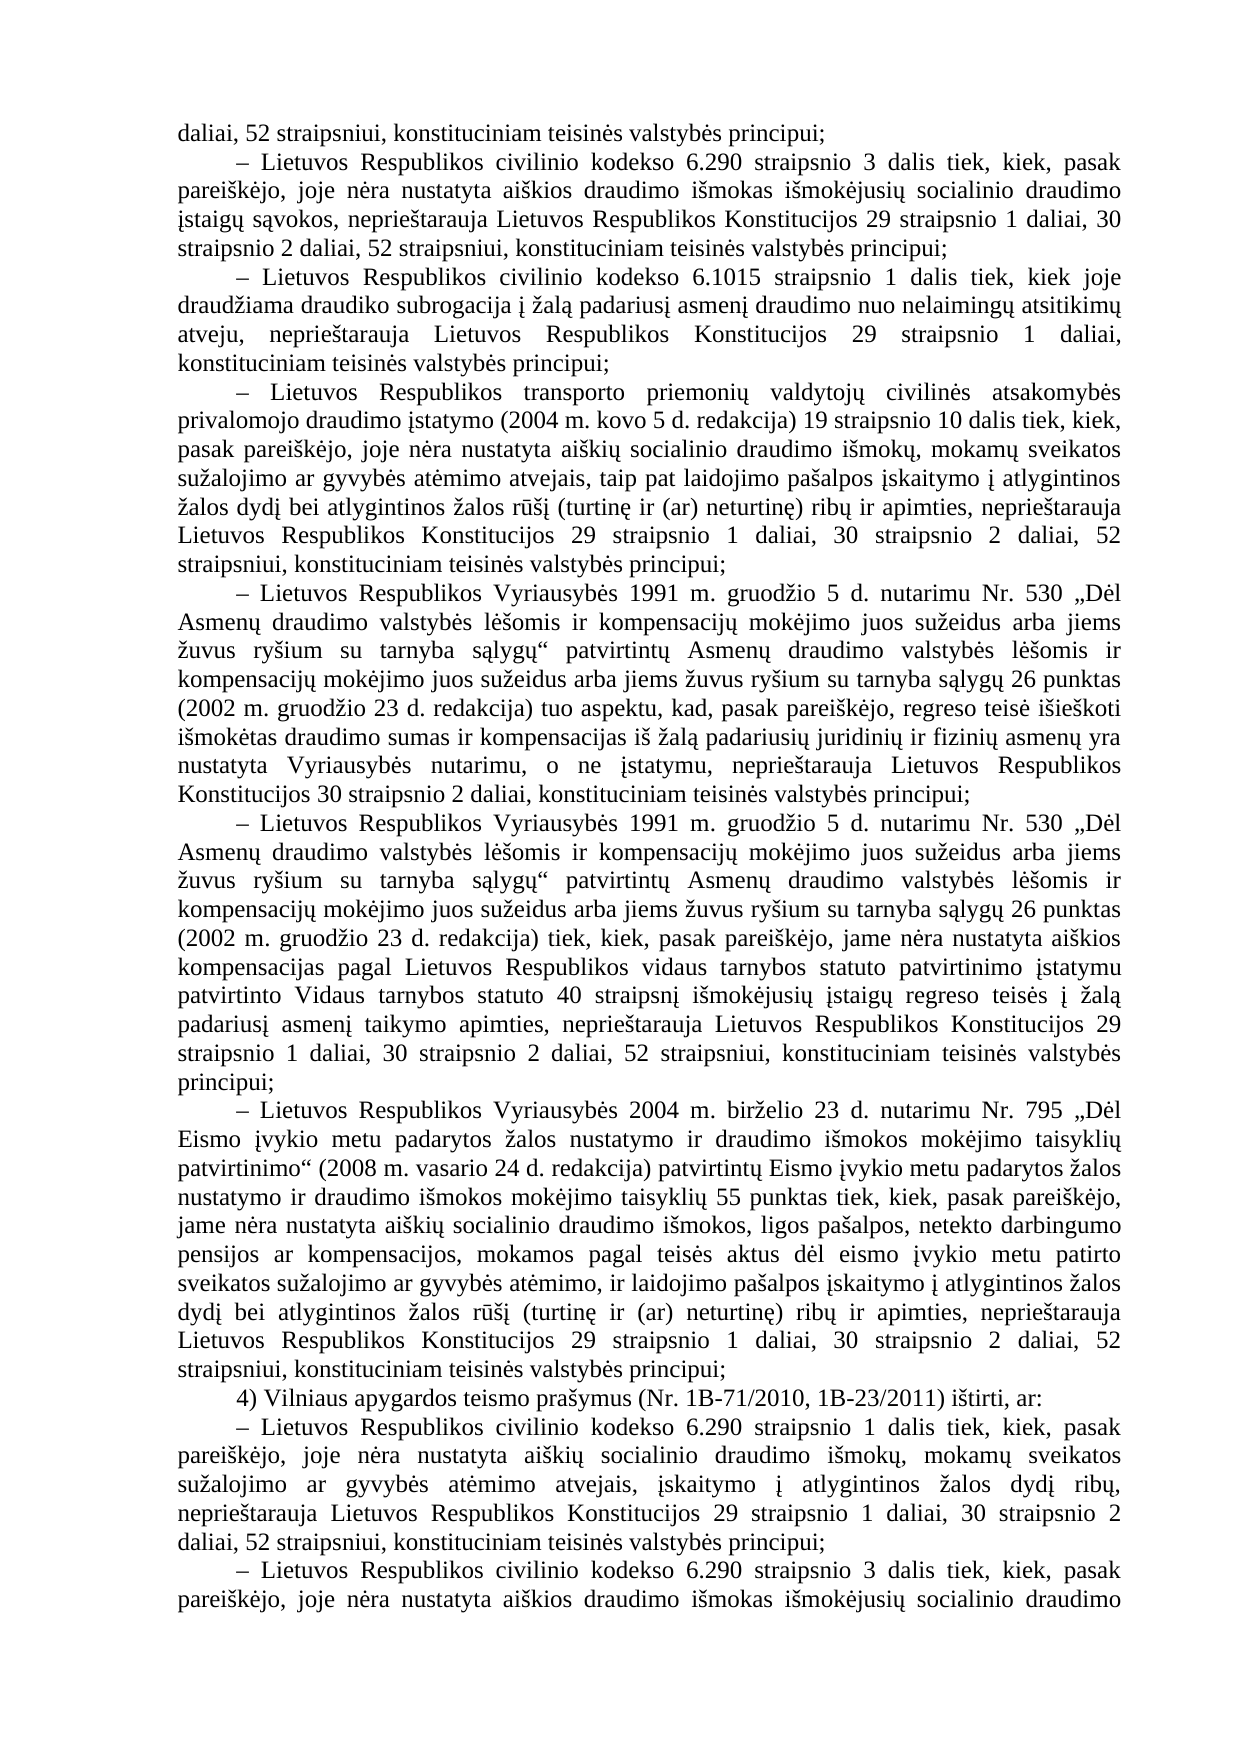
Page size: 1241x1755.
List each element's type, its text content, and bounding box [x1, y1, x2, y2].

text – Lietuvos Respublikos Vyriausybės 1991 m. gruodžio 5 d. nutarimu Nr. 530 „Dėl Asmenų draudimo valstybės lėšomis ir kompensacijų mokėjimo juos sužeidus arba jiems žuvus ryšium su tarnyba sąlygų“ patvirtintų Asmenų draudimo valstybės lėšomis ir kompensacijų mokėjimo juos sužeidus arba jiems žuvus ryšium su tarnyba sąlygų 26 punktas (2002 m. gruodžio 23 d. redakcija) tiek, kiek, pasak pareiškėjo, jame nėra nustatyta aiškios kompensacijas pagal Lietuvos Respublikos vidaus tarnybos statuto patvirtinimo įstatymu patvirtinto Vidaus tarnybos statuto 40 straipsnį išmokėjusių įstaigų regreso teisės į žalą padariusį asmenį taikymo apimties, neprieštarauja Lietuvos Respublikos Konstitucijos 29 straipsnio 1 daliai, 30 straipsnio 2 daliai, 52 straipsniui, konstituciniam teisinės valstybės principui; [177, 808, 1122, 1096]
text – Lietuvos Respublikos Vyriausybės 2004 m. birželio 23 d. nutarimu Nr. 795 „Dėl Eismo įvykio metu padarytos žalos nustatymo ir draudimo išmokos mokėjimo taisyklių patvirtinimo“ (2008 m. vasario 24 d. redakcija) patvirtintų Eismo įvykio metu padarytos žalos nustatymo ir draudimo išmokos mokėjimo taisyklių 55 punktas tiek, kiek, pasak pareiškėjo, jame nėra nustatyta aiškių socialinio draudimo išmokos, ligos pašalpos, netekto darbingumo pensijos ar kompensacijos, mokamos pagal teisės aktus dėl eismo įvykio metu patirto sveikatos sužalojimo ar gyvybės atėmimo, ir laidojimo pašalpos įskaitymo į atlygintinos žalos dydį bei atlygintinos žalos rūšį (turtinę ir (ar) neturtinę) ribų ir apimties, neprieštarauja Lietuvos Respublikos Konstitucijos 29 straipsnio 1 daliai, 30 straipsnio 2 daliai, 52 straipsniui, konstituciniam teisinės valstybės principui; [177, 1096, 1122, 1383]
text – Lietuvos Respublikos civilinio kodekso 6.290 straipsnio 3 dalis tiek, kiek, pasak pareiškėjo, joje nėra nustatyta aiškios draudimo išmokas išmokėjusių socialinio draudimo [177, 1556, 1122, 1613]
text 4) Vilniaus apygardos teismo prašymus (Nr. 1B-71/2010, 1B-23/2011) ištirti, ar: [177, 1383, 1122, 1412]
text daliai, 52 straipsniui, konstituciniam teisinės valstybės principui; [177, 118, 1122, 147]
text – Lietuvos Respublikos civilinio kodekso 6.1015 straipsnio 1 dalis tiek, kiek joje draudžiama draudiko subrogacija į žalą padariusį asmenį draudimo nuo nelaimingų atsitikimų atveju, neprieštarauja Lietuvos Respublikos Konstitucijos 29 straipsnio 1 daliai, konstituciniam teisinės valstybės principui; [177, 262, 1122, 377]
text – Lietuvos Respublikos civilinio kodekso 6.290 straipsnio 3 dalis tiek, kiek, pasak pareiškėjo, joje nėra nustatyta aiškios draudimo išmokas išmokėjusių socialinio draudimo įstaigų sąvokos, neprieštarauja Lietuvos Respublikos Konstitucijos 29 straipsnio 1 daliai, 30 straipsnio 2 daliai, 52 straipsniui, konstituciniam teisinės valstybės principui; [177, 147, 1122, 262]
text – Lietuvos Respublikos transporto priemonių valdytojų civilinės atsakomybės privalomojo draudimo įstatymo (2004 m. kovo 5 d. redakcija) 19 straipsnio 10 dalis tiek, kiek, pasak pareiškėjo, joje nėra nustatyta aiškių socialinio draudimo išmokų, mokamų sveikatos sužalojimo ar gyvybės atėmimo atvejais, taip pat laidojimo pašalpos įskaitymo į atlygintinos žalos dydį bei atlygintinos žalos rūšį (turtinę ir (ar) neturtinę) ribų ir apimties, neprieštarauja Lietuvos Respublikos Konstitucijos 29 straipsnio 1 daliai, 30 straipsnio 2 daliai, 52 straipsniui, konstituciniam teisinės valstybės principui; [177, 377, 1122, 578]
text – Lietuvos Respublikos Vyriausybės 1991 m. gruodžio 5 d. nutarimu Nr. 530 „Dėl Asmenų draudimo valstybės lėšomis ir kompensacijų mokėjimo juos sužeidus arba jiems žuvus ryšium su tarnyba sąlygų“ patvirtintų Asmenų draudimo valstybės lėšomis ir kompensacijų mokėjimo juos sužeidus arba jiems žuvus ryšium su tarnyba sąlygų 26 punktas (2002 m. gruodžio 23 d. redakcija) tuo aspektu, kad, pasak pareiškėjo, regreso teisė išieškoti išmokėtas draudimo sumas ir kompensacijas iš žalą padariusių juridinių ir fizinių asmenų yra nustatyta Vyriausybės nutarimu, o ne įstatymu, neprieštarauja Lietuvos Respublikos Konstitucijos 30 straipsnio 2 daliai, konstituciniam teisinės valstybės principui; [177, 578, 1122, 808]
text – Lietuvos Respublikos civilinio kodekso 6.290 straipsnio 1 dalis tiek, kiek, pasak pareiškėjo, joje nėra nustatyta aiškių socialinio draudimo išmokų, mokamų sveikatos sužalojimo ar gyvybės atėmimo atvejais, įskaitymo į atlygintinos žalos dydį ribų, neprieštarauja Lietuvos Respublikos Konstitucijos 29 straipsnio 1 daliai, 30 straipsnio 2 daliai, 52 straipsniui, konstituciniam teisinės valstybės principui; [177, 1412, 1122, 1556]
